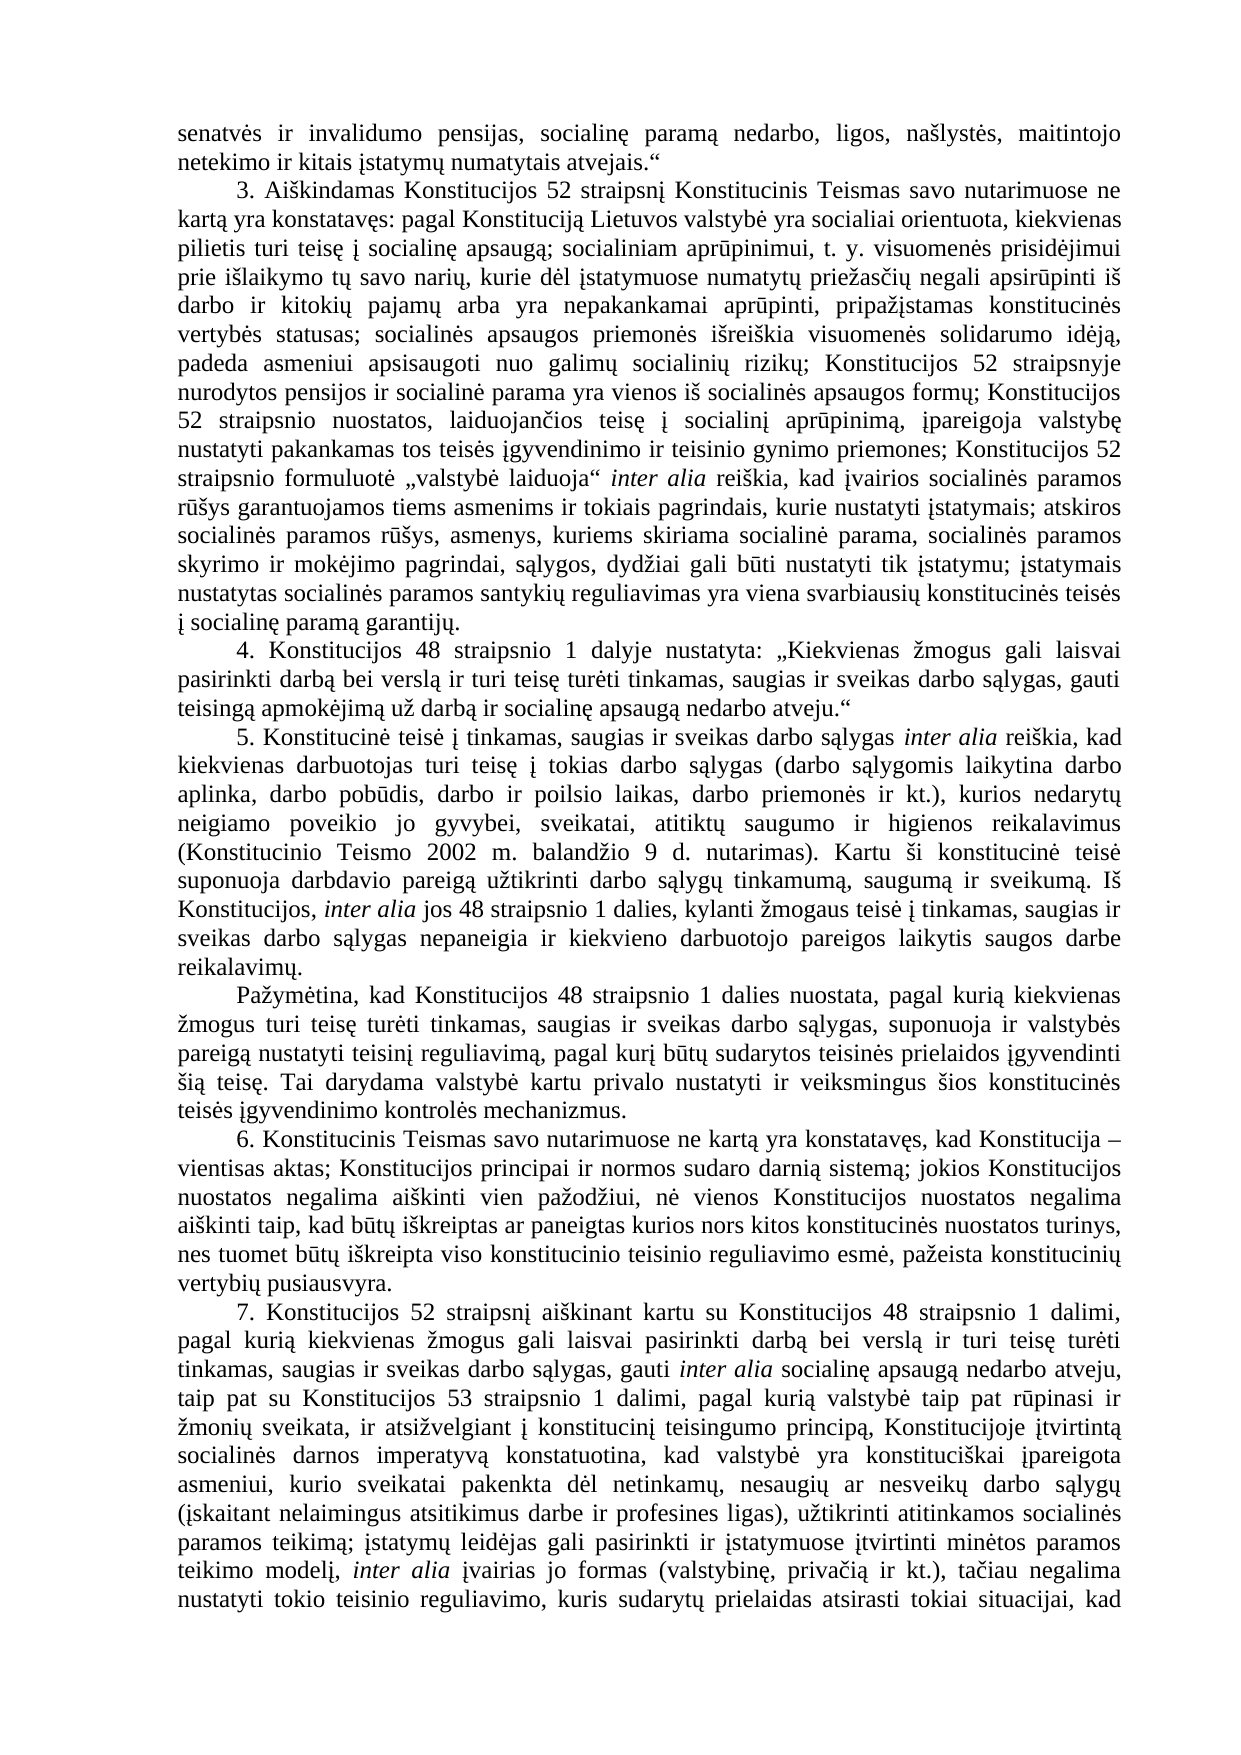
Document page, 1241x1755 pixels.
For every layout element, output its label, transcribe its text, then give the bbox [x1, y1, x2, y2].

text 6. Konstitucinis Teismas savo nutarimuose ne kartą yra konstatavęs, kad Konstitucija – vientisas aktas; Konstitucijos principai ir normos sudaro darnią sistemą; jokios Konstitucijos nuostatos negalima aiškinti vien pažodžiui, nė vienos Konstitucijos nuostatos negalima aiškinti taip, kad būtų iškreiptas ar paneigtas kurios nors kitos konstitucinės nuostatos turinys, nes tuomet būtų iškreipta viso konstitucinio teisinio reguliavimo esmė, pažeista konstitucinių vertybių pusiausvyra. [177, 1124, 1122, 1297]
text 3. Aiškindamas Konstitucijos 52 straipsnį Konstitucinis Teismas savo nutarimuose ne kartą yra konstatavęs: pagal Konstituciją Lietuvos valstybė yra socialiai orientuota, kiekvienas pilietis turi teisę į socialinę apsaugą; socialiniam aprūpinimui, t. y. visuomenės prisidėjimui prie išlaikymo tų savo narių, kurie dėl įstatymuose numatytų priežasčių negali apsirūpinti iš darbo ir kitokių pajamų arba yra nepakankamai aprūpinti, pripažįstamas konstitucinės vertybės statusas; socialinės apsaugos priemonės išreiškia visuomenės solidarumo idėją, padeda asmeniui apsisaugoti nuo galimų socialinių rizikų; Konstitucijos 52 straipsnyje nurodytos pensijos ir socialinė parama yra vienos iš socialinės apsaugos formų; Konstitucijos 52 straipsnio nuostatos, laiduojančios teisę į socialinį aprūpinimą, įpareigoja valstybę nustatyti pakankamas tos teisės įgyvendinimo ir teisinio gynimo priemones; Konstitucijos 52 straipsnio formuluotė „valstybė laiduoja“ inter alia reiškia, kad įvairios socialinės paramos rūšys garantuojamos tiems asmenims ir tokiais pagrindais, kurie nustatyti įstatymais; atskiros socialinės paramos rūšys, asmenys, kuriems skiriama socialinė parama, socialinės paramos skyrimo ir mokėjimo pagrindai, sąlygos, dydžiai gali būti nustatyti tik įstatymu; įstatymais nustatytas socialinės paramos santykių reguliavimas yra viena svarbiausių konstitucinės teisės į socialinę paramą garantijų. [177, 176, 1122, 636]
text 7. Konstitucijos 52 straipsnį aiškinant kartu su Konstitucijos 48 straipsnio 1 dalimi, pagal kurią kiekvienas žmogus gali laisvai pasirinkti darbą bei verslą ir turi teisę turėti tinkamas, saugias ir sveikas darbo sąlygas, gauti inter alia socialinę apsaugą nedarbo atveju, taip pat su Konstitucijos 53 straipsnio 1 dalimi, pagal kurią valstybė taip pat rūpinasi ir žmonių sveikata, ir atsižvelgiant į konstitucinį teisingumo principą, Konstitucijoje įtvirtintą socialinės darnos imperatyvą konstatuotina, kad valstybė yra konstituciškai įpareigota asmeniui, kurio sveikatai pakenkta dėl netinkamų, nesaugių ar nesveikų darbo sąlygų (įskaitant nelaimingus atsitikimus darbe ir profesines ligas), užtikrinti atitinkamos socialinės paramos teikimą; įstatymų leidėjas gali pasirinkti ir įstatymuose įtvirtinti minėtos paramos teikimo modelį, inter alia įvairias jo formas (valstybinę, privačią ir kt.), tačiau negalima nustatyti tokio teisinio reguliavimo, kuris sudarytų prielaidas atsirasti tokiai situacijai, kad [177, 1297, 1122, 1613]
text senatvės ir invalidumo pensijas, socialinę paramą nedarbo, ligos, našlystės, maitintojo netekimo ir kitais įstatymų numatytais atvejais.“ [177, 118, 1122, 176]
text Pažymėtina, kad Konstitucijos 48 straipsnio 1 dalies nuostata, pagal kurią kiekvienas žmogus turi teisę turėti tinkamas, saugias ir sveikas darbo sąlygas, suponuoja ir valstybės pareigą nustatyti teisinį reguliavimą, pagal kurį būtų sudarytos teisinės prielaidos įgyvendinti šią teisę. Tai darydama valstybė kartu privalo nustatyti ir veiksmingus šios konstitucinės teisės įgyvendinimo kontrolės mechanizmus. [177, 981, 1122, 1124]
text 4. Konstitucijos 48 straipsnio 1 dalyje nustatyta: „Kiekvienas žmogus gali laisvai pasirinkti darbą bei verslą ir turi teisę turėti tinkamas, saugias ir sveikas darbo sąlygas, gauti teisingą apmokėjimą už darbą ir socialinę apsaugą nedarbo atveju.“ [177, 636, 1122, 722]
text 5. Konstitucinė teisė į tinkamas, saugias ir sveikas darbo sąlygas inter alia reiškia, kad kiekvienas darbuotojas turi teisę į tokias darbo sąlygas (darbo sąlygomis laikytina darbo aplinka, darbo pobūdis, darbo ir poilsio laikas, darbo priemonės ir kt.), kurios nedarytų neigiamo poveikio jo gyvybei, sveikatai, atitiktų saugumo ir higienos reikalavimus (Konstitucinio Teismo 2002 m. balandžio 9 d. nutarimas). Kartu ši konstitucinė teisė suponuoja darbdavio pareigą užtikrinti darbo sąlygų tinkamumą, saugumą ir sveikumą. Iš Konstitucijos, inter alia jos 48 straipsnio 1 dalies, kylanti žmogaus teisė į tinkamas, saugias ir sveikas darbo sąlygas nepaneigia ir kiekvieno darbuotojo pareigos laikytis saugos darbe reikalavimų. [177, 722, 1122, 981]
